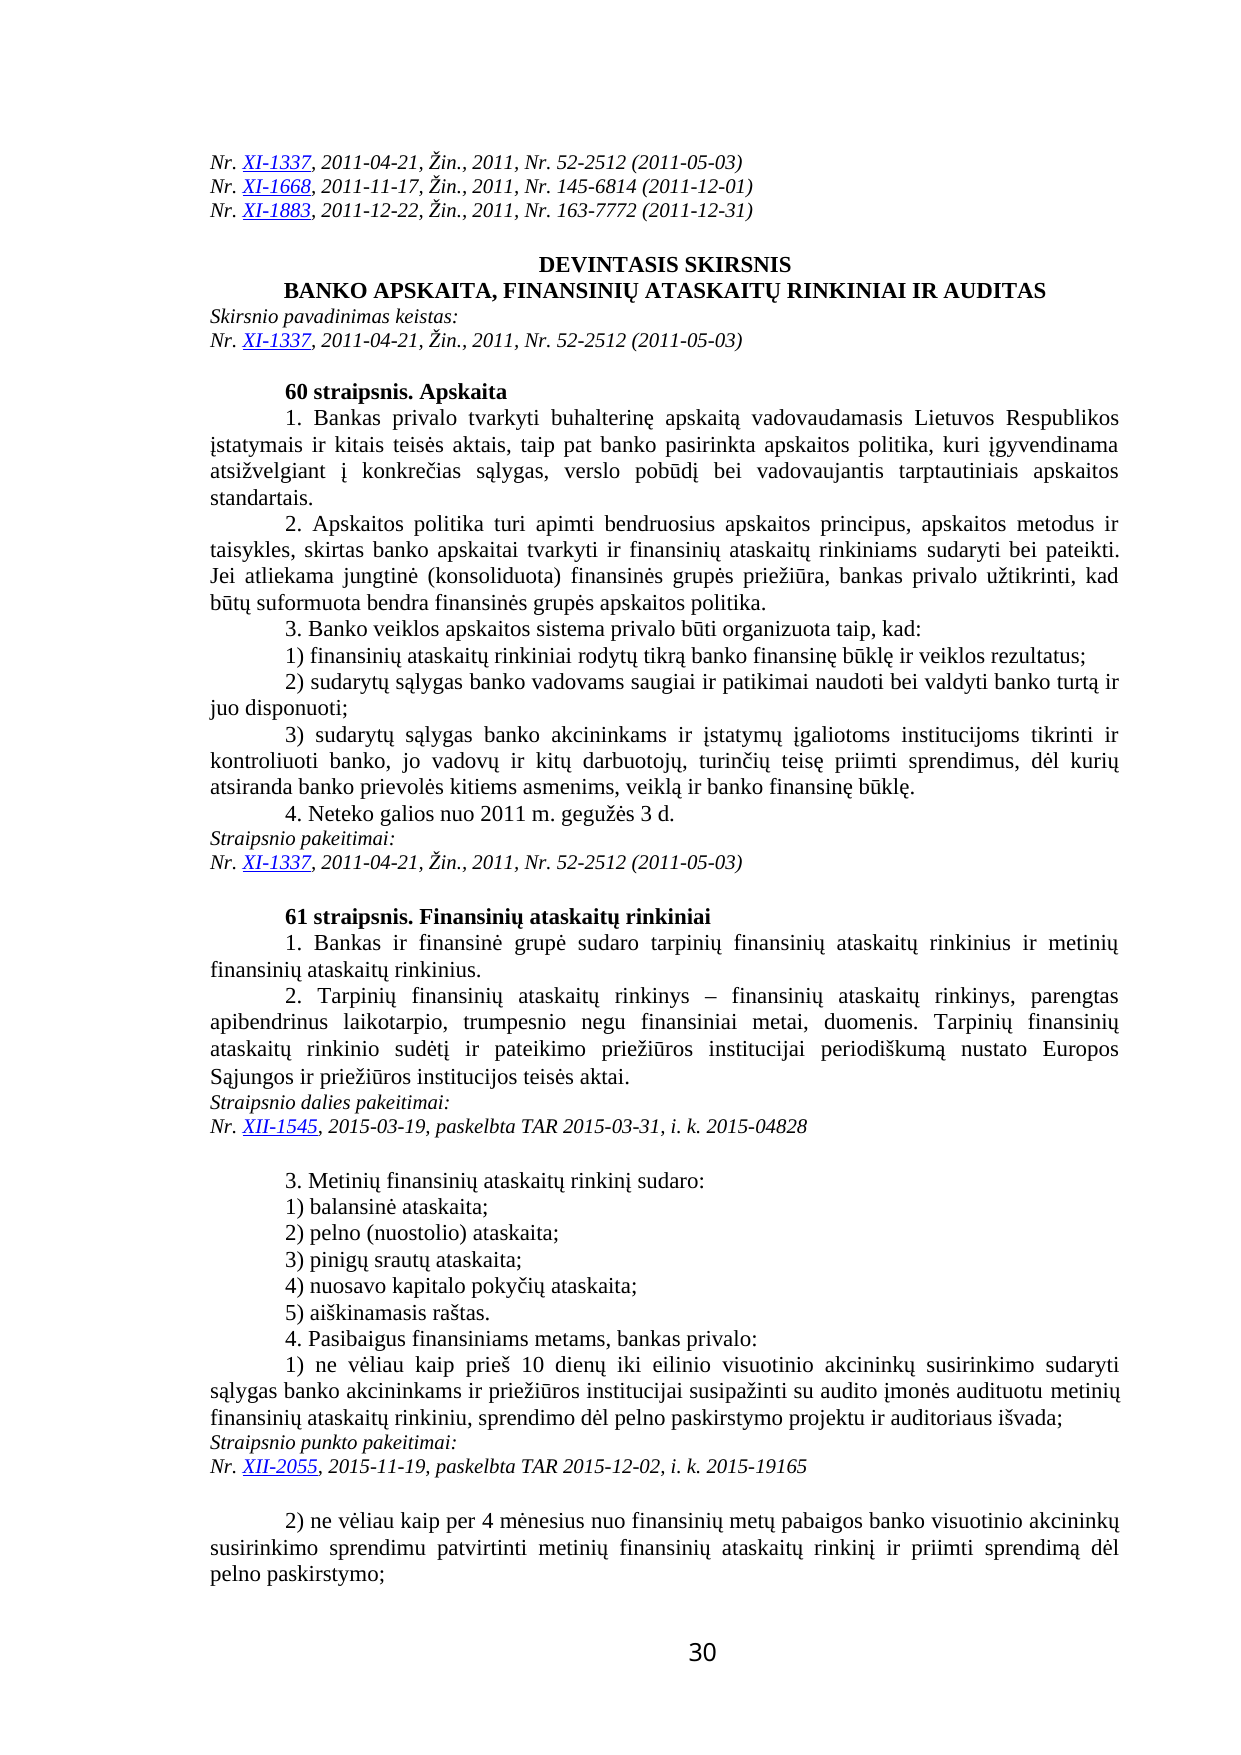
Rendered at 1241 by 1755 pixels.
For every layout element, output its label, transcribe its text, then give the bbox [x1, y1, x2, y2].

text 1) ne vėliau kaip prieš 10 dienų iki eilinio visuotinio akcininkų susirinkimo sudaryti sąlygas banko akcininkams ir priežiūros institucijai susipažinti su audito įmonės audituotu metinių finansinių ataskaitų rinkiniu, sprendimo dėl pelno paskirstymo projektu ir auditoriaus išvada; [210, 1351, 1120, 1430]
text 2) ne vėliau kaip per 4 mėnesius nuo finansinių metų pabaigos banko visuotinio akcininkų susirinkimo sprendimu patvirtinti metinių finansinių ataskaitų rinkinį ir priimti sprendimą dėl pelno paskirstymo; [210, 1507, 1120, 1586]
text 3. Banko veiklos apskaitos sistema privalo būti organizuota taip, kad: [210, 615, 1120, 642]
text Nr. XII-1545, 2015-03-19, paskelbta TAR 2015-03-31, i. k. 2015-04828 [210, 1114, 1120, 1138]
text 2. Tarpinių finansinių ataskaitų rinkinys – finansinių ataskaitų rinkinys, parengtas apibendrinus laikotarpio, trumpesnio negu finansiniai metai, duomenis. Tarpinių finansinių ataskaitų rinkinio sudėtį ir pateikimo priežiūros institucijai periodiškumą nustato Europos Sąjungos ir priežiūros institucijos teisės aktai. [210, 982, 1120, 1090]
text Skirsnio pavadinimas keistas: [210, 304, 1120, 328]
text 4) nuosavo kapitalo pokyčių ataskaita; [210, 1272, 1120, 1298]
text 3) pinigų srautų ataskaita; [210, 1246, 1120, 1272]
text Nr. XII-2055, 2015-11-19, paskelbta TAR 2015-12-02, i. k. 2015-19165 [210, 1454, 1120, 1478]
text 2) pelno (nuostolio) ataskaita; [210, 1219, 1120, 1246]
text 1. Bankas ir finansinė grupė sudaro tarpinių finansinių ataskaitų rinkinius ir metinių finansinių ataskaitų rinkinius. [210, 929, 1120, 982]
text 1. Bankas privalo tvarkyti buhalterinę apskaitą vadovaudamasis Lietuvos Respublikos įstatymais ir kitais teisės aktais, taip pat banko pasirinkta apskaitos politika, kuri įgyvendinama atsižvelgiant į konkrečias sąlygas, verslo pobūdį bei vadovaujantis tarptautiniais apskaitos standartais. [210, 404, 1120, 510]
text Straipsnio punkto pakeitimai: [210, 1430, 1120, 1454]
text 4. Neteko galios nuo 2011 m. gegužės 3 d. [210, 800, 1120, 826]
text 5) aiškinamasis raštas. [210, 1298, 1120, 1325]
text 3) sudarytų sąlygas banko akcininkams ir įstatymų įgaliotoms institucijoms tikrinti ir kontroliuoti banko, jo vadovų ir kitų darbuotojų, turinčių teisę priimti sprendimus, dėl kurių atsiranda banko prievolės kitiems asmenims, veiklą ir banko finansinę būklę. [210, 721, 1120, 800]
text 2) sudarytų sąlygas banko vadovams saugiai ir patikimai naudoti bei valdyti banko turtą ir juo disponuoti; [210, 668, 1120, 721]
text BANKO APSKAITA, FINANSINIŲ ATASKAITŲ RINKINIAI IR AUDITAS [210, 277, 1120, 304]
text Straipsnio pakeitimai: [210, 826, 1120, 850]
text Nr. XI-1883, 2011-12-22, Žin., 2011, Nr. 163-7772 (2011-12-31) [210, 198, 1120, 222]
text DEVINTASIS SKIRSNIS [210, 251, 1120, 277]
text Nr. XI-1337, 2011-04-21, Žin., 2011, Nr. 52-2512 (2011-05-03) [210, 328, 1120, 352]
text Nr. XI-1337, 2011-04-21, Žin., 2011, Nr. 52-2512 (2011-05-03) [210, 850, 1120, 874]
text Straipsnio dalies pakeitimai: [210, 1090, 1120, 1114]
text 61 straipsnis. Finansinių ataskaitų rinkiniai [210, 903, 1120, 929]
text 3. Metinių finansinių ataskaitų rinkinį sudaro: [210, 1167, 1120, 1193]
text 2. Apskaitos politika turi apimti bendruosius apskaitos principus, apskaitos metodus ir taisykles, skirtas banko apskaitai tvarkyti ir finansinių ataskaitų rinkiniams sudaryti bei pateikti. Jei atliekama jungtinė (konsoliduota) finansinės grupės priežiūra, bankas privalo užtikrinti, kad būtų suformuota bendra finansinės grupės apskaitos politika. [210, 510, 1120, 615]
text 4. Pasibaigus finansiniams metams, bankas privalo: [210, 1325, 1120, 1351]
text 60 straipsnis. Apskaita [210, 378, 1120, 404]
text 1) finansinių ataskaitų rinkiniai rodytų tikrą banko finansinę būklę ir veiklos rezultatus; [210, 642, 1120, 668]
text 1) balansinė ataskaita; [210, 1193, 1120, 1219]
text Nr. XI-1668, 2011-11-17, Žin., 2011, Nr. 145-6814 (2011-12-01) [210, 174, 1120, 198]
text Nr. XI-1337, 2011-04-21, Žin., 2011, Nr. 52-2512 (2011-05-03) [210, 150, 1120, 174]
